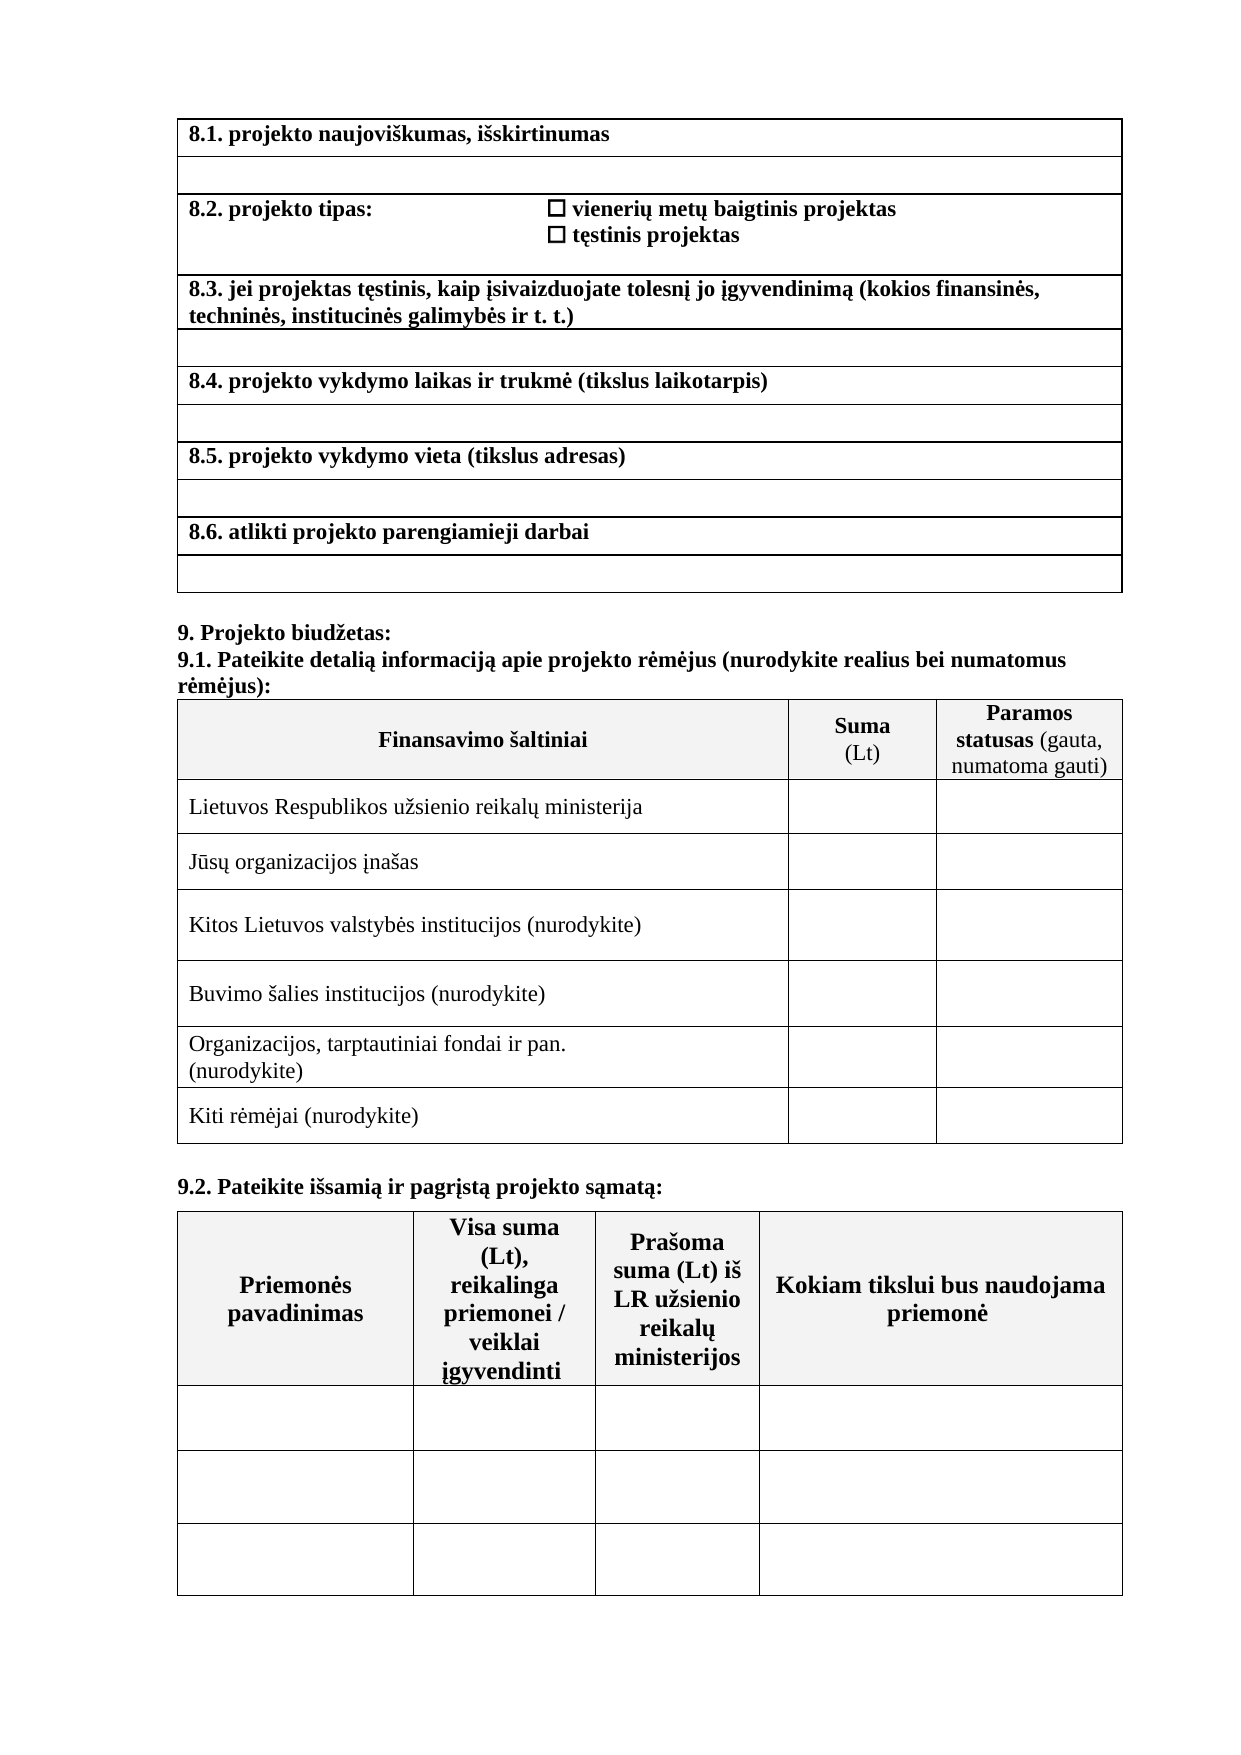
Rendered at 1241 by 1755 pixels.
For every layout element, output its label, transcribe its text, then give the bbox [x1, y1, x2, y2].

table_cell [178, 1451, 413, 1523]
table_cell [1076, 405, 1121, 441]
table_cell [1076, 330, 1121, 366]
text 9.1. Pateikite detalią informaciją apie projekto rėmėjus (nurodykite realius bei numatomus rėmėjus): [177, 646, 1122, 698]
table_cell [937, 1088, 1122, 1143]
table_cell [178, 1386, 413, 1449]
table_header Finansavimo šaltiniai [178, 700, 788, 778]
table_cell [414, 1451, 595, 1523]
table_cell [789, 961, 936, 1026]
table_cell [760, 1386, 1122, 1449]
table_cell [789, 890, 936, 960]
text 9. Projekto biudžetas: [177, 619, 1122, 646]
table_cell [178, 1524, 413, 1594]
table_header Paramos statusas (gauta, numatoma gauti) [937, 700, 1122, 778]
table_header Visa suma (Lt), reikalinga priemonei / veiklai įgyvendinti [414, 1212, 595, 1385]
table_cell Kitos Lietuvos valstybės institucijos (nurodykite) [178, 890, 788, 960]
text 9.2. Pateikite išsamią ir pagrįstą projekto sąmatą: [177, 1173, 1122, 1199]
table_cell Organizacijos, tarptautiniai fondai ir pan. (nurodykite) [178, 1027, 788, 1087]
table_cell Jūsų organizacijos įnašas [178, 834, 788, 888]
table_cell [937, 961, 1122, 1026]
table_cell [1076, 480, 1121, 516]
table_cell [178, 480, 1076, 516]
table_cell [1076, 556, 1121, 591]
table_cell [937, 834, 1122, 888]
table_cell [1076, 367, 1121, 403]
table_cell [937, 1027, 1122, 1087]
table_cell [1076, 518, 1121, 554]
table_cell [760, 1451, 1122, 1523]
table_cell [178, 556, 1076, 591]
table_cell 8.2. projekto tipas: [178, 195, 526, 274]
table_cell [789, 1088, 936, 1143]
table_cell [596, 1451, 759, 1523]
table_cell [789, 834, 936, 888]
table_cell [178, 157, 1121, 193]
table_cell 8.5. projekto vykdymo vieta (tikslus adresas) [178, 443, 1076, 479]
table_cell 8.4. projekto vykdymo laikas ir trukmė (tikslus laikotarpis) [178, 367, 1076, 403]
table_cell [789, 780, 936, 833]
table_cell [] vienerių metų baigtinis projektas [] tęstinis projektas [526, 195, 1121, 274]
table_cell 8.1. projekto naujoviškumas, išskirtinumas [178, 120, 1121, 156]
table_cell [414, 1524, 595, 1594]
table_cell [937, 780, 1122, 833]
table_cell [1076, 276, 1121, 328]
table_header Kokiam tikslui bus naudojama priemonė [760, 1212, 1122, 1385]
table_cell Kiti rėmėjai (nurodykite) [178, 1088, 788, 1143]
table_cell 8.3. jei projektas tęstinis, kaip įsivaizduojate tolesnį jo įgyvendinimą (kokios finansinės, techninės, institucinės galimybės ir t. t.) [178, 276, 1076, 328]
table_cell [596, 1524, 759, 1594]
table_cell [414, 1386, 595, 1449]
table_cell [178, 330, 1076, 366]
table_cell Lietuvos Respublikos užsienio reikalų ministerija [178, 780, 788, 833]
table_cell [760, 1524, 1122, 1594]
table_cell [596, 1386, 759, 1449]
table_header Priemonės pavadinimas [178, 1212, 413, 1385]
table_cell [178, 405, 1076, 441]
table_cell Buvimo šalies institucijos (nurodykite) [178, 961, 788, 1026]
table_header Suma (Lt) [789, 700, 936, 778]
table_cell [937, 890, 1122, 960]
table_header Prašoma suma (Lt) iš LR užsienio reikalų ministerijos [596, 1212, 759, 1385]
table_cell 8.6. atlikti projekto parengiamieji darbai [178, 518, 1076, 554]
table_cell [1076, 443, 1121, 479]
table_cell [789, 1027, 936, 1087]
